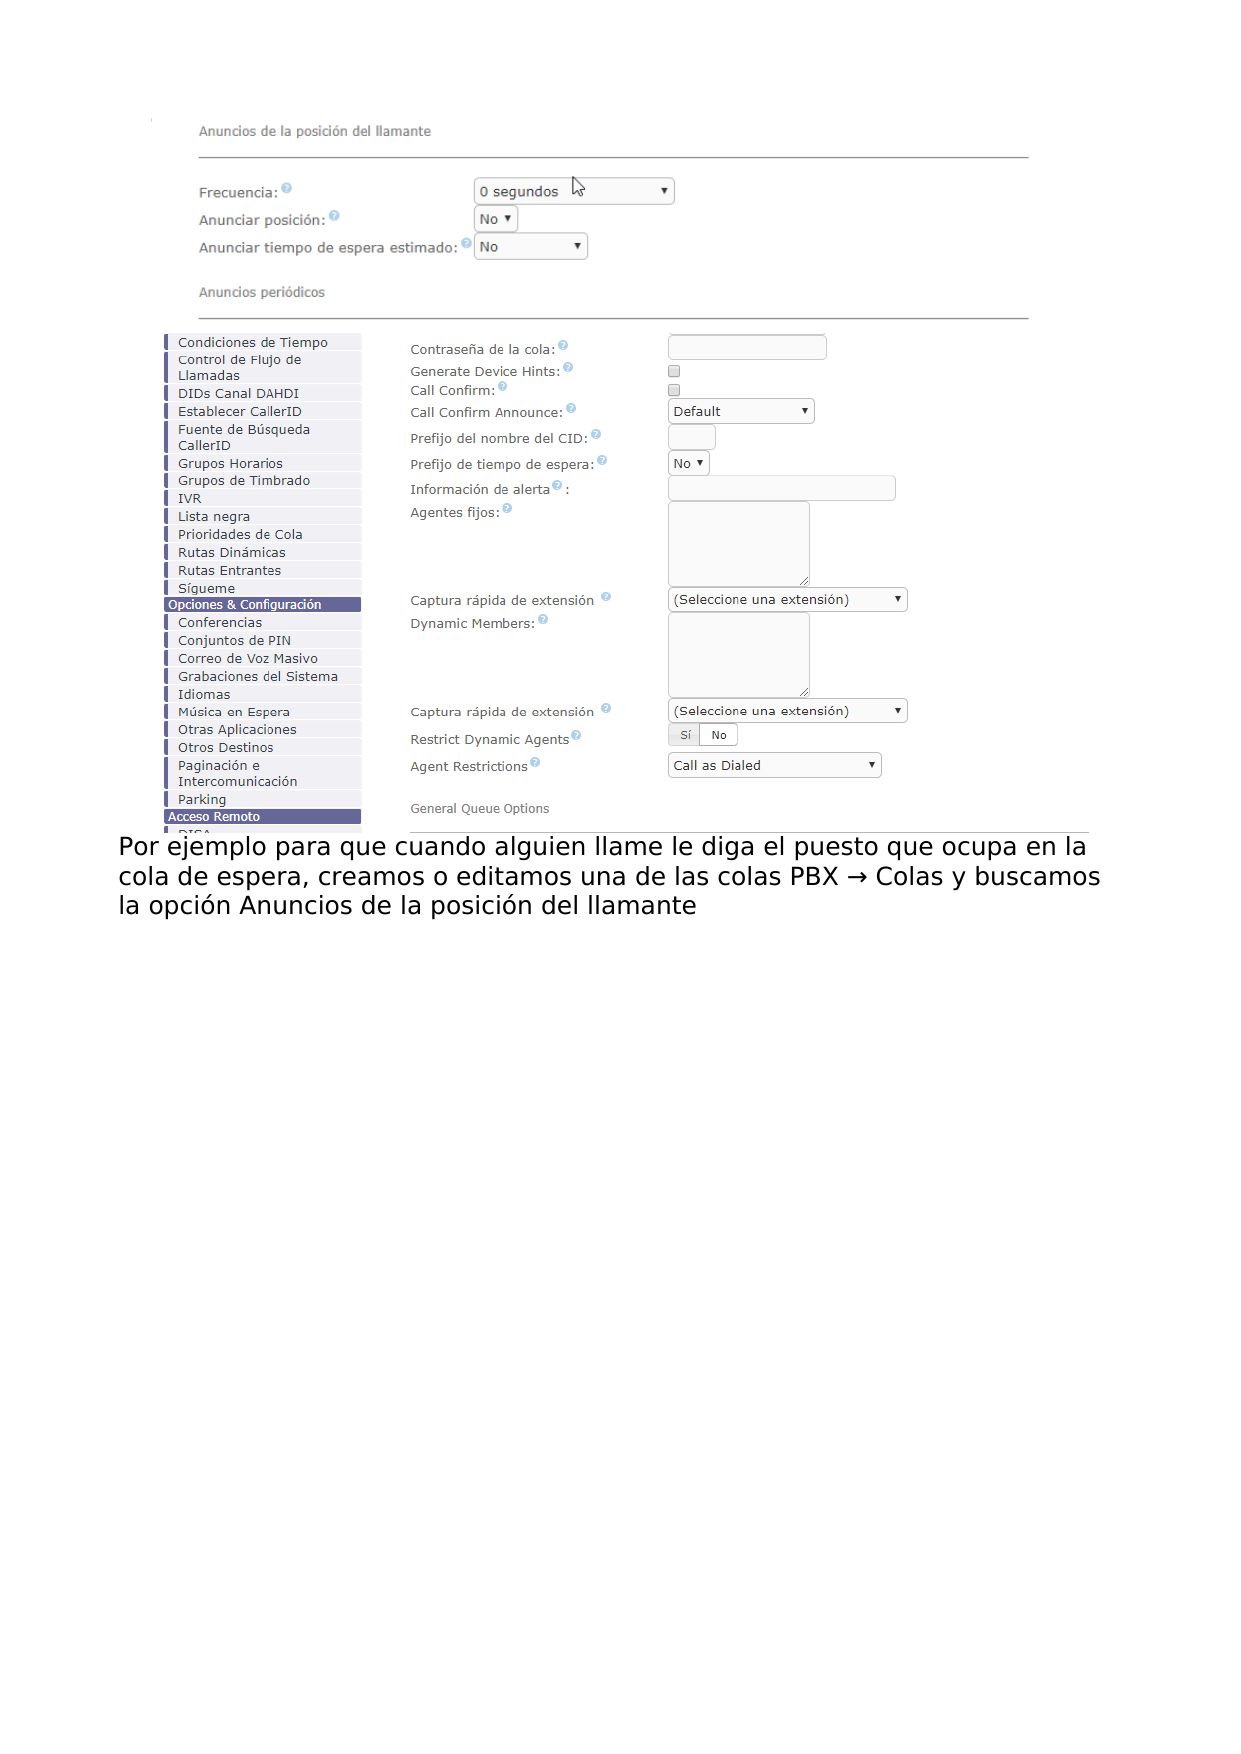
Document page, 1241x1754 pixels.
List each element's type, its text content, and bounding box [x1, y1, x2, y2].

text Por ejemplo para que cuando alguien llame le diga el puesto que ocupa en la cola de espera, creamos o editamos una de las colas PBX → Colas y buscamos la opción Anuncios de la posición del llamante [118, 118, 1122, 920]
picture [151, 118, 1089, 833]
